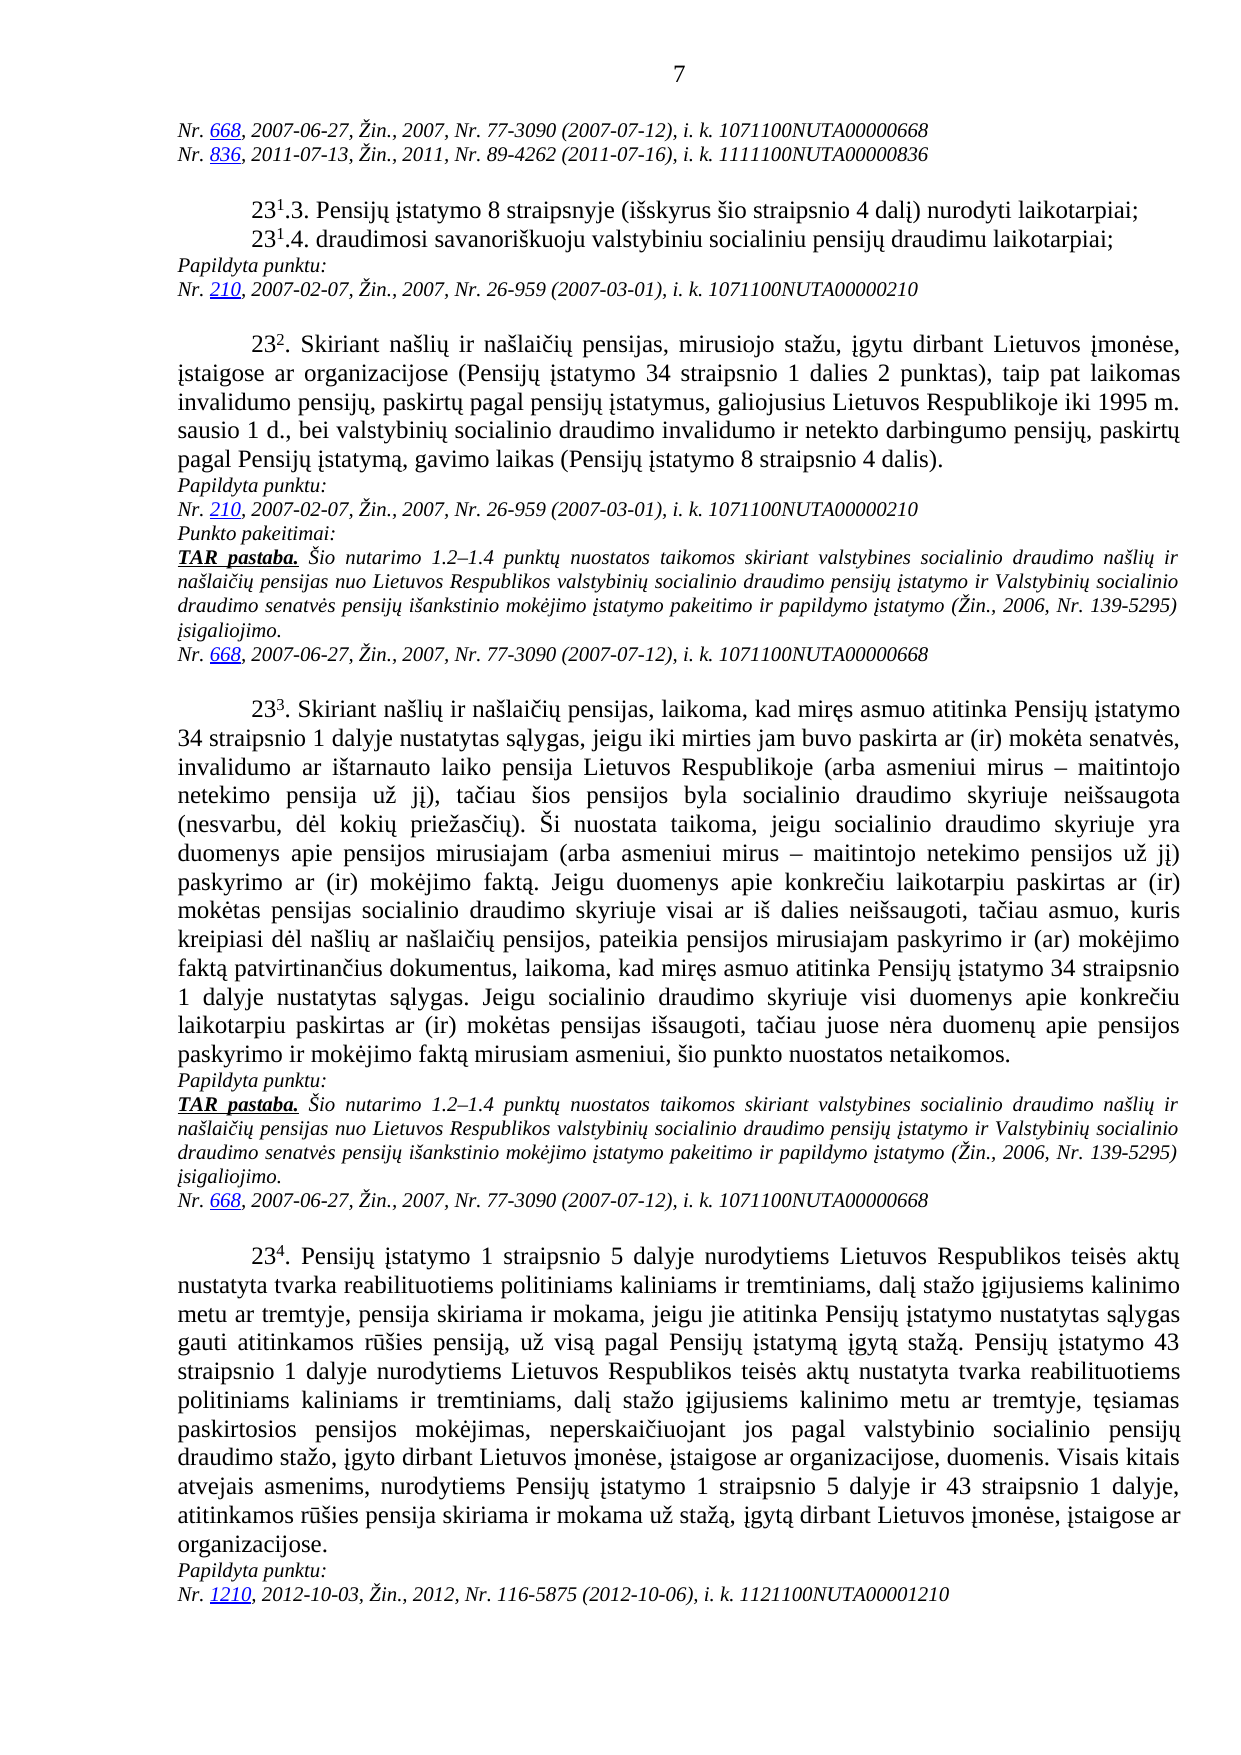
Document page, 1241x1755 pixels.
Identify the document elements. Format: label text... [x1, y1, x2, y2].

text 232. Skiriant našlių ir našlaičių pensijas, mirusiojo stažu, įgytu dirbant Lietuvos įmonėse, įstaigose ar organizacijose (Pensijų įstatymo 34 straipsnio 1 dalies 2 punktas), taip pat laikomas invalidumo pensijų, paskirtų pagal pensijų įstatymus, galiojusius Lietuvos Respublikoje iki 1995 m. sausio 1 d., bei valstybinių socialinio draudimo invalidumo ir netekto darbingumo pensijų, paskirtų pagal Pensijų įstatymą, gavimo laikas (Pensijų įstatymo 8 straipsnio 4 dalis). [177, 329, 1181, 473]
text Nr. 668, 2007-06-27, Žin., 2007, Nr. 77-3090 (2007-07-12), i. k. 1071100NUTA00000668 [177, 1188, 1181, 1212]
text TAR pastaba. Šio nutarimo 1.2–1.4 punktų nuostatos taikomos skiriant valstybines socialinio draudimo našlių ir našlaičių pensijas nuo Lietuvos Respublikos valstybinių socialinio draudimo pensijų įstatymo ir Valstybinių socialinio draudimo senatvės pensijų išankstinio mokėjimo įstatymo pakeitimo ir papildymo įstatymo (Žin., 2006, Nr. 139-5295) įsigaliojimo. [177, 1092, 1181, 1188]
text Nr. 836, 2011-07-13, Žin., 2011, Nr. 89-4262 (2011-07-16), i. k. 1111100NUTA00000836 [177, 142, 1181, 166]
text Nr. 210, 2007-02-07, Žin., 2007, Nr. 26-959 (2007-03-01), i. k. 1071100NUTA00000210 [177, 277, 1181, 301]
text Punkto pakeitimai: [177, 521, 1181, 545]
text 231.4. draudimosi savanoriškuoju valstybiniu socialiniu pensijų draudimu laikotarpiai; [177, 224, 1181, 252]
text Nr. 668, 2007-06-27, Žin., 2007, Nr. 77-3090 (2007-07-12), i. k. 1071100NUTA00000668 [177, 118, 1181, 142]
text Papildyta punktu: [177, 252, 1181, 277]
text 234. Pensijų įstatymo 1 straipsnio 5 dalyje nurodytiems Lietuvos Respublikos teisės aktų nustatyta tvarka reabilituotiems politiniams kaliniams ir tremtiniams, dalį stažo įgijusiems kalinimo metu ar tremtyje, pensija skiriama ir mokama, jeigu jie atitinka Pensijų įstatymo nustatytas sąlygas gauti atitinkamos rūšies pensiją, už visą pagal Pensijų įstatymą įgytą stažą. Pensijų įstatymo 43 straipsnio 1 dalyje nurodytiems Lietuvos Respublikos teisės aktų nustatyta tvarka reabilituotiems politiniams kaliniams ir tremtiniams, dalį stažo įgijusiems kalinimo metu ar tremtyje, tęsiamas paskirtosios pensijos mokėjimas, neperskaičiuojant jos pagal valstybinio socialinio pensijų draudimo stažo, įgyto dirbant Lietuvos įmonėse, įstaigose ar organizacijose, duomenis. Visais kitais atvejais asmenims, nurodytiems Pensijų įstatymo 1 straipsnio 5 dalyje ir 43 straipsnio 1 dalyje, atitinkamos rūšies pensija skiriama ir mokama už stažą, įgytą dirbant Lietuvos įmonėse, įstaigose ar organizacijose. [177, 1241, 1181, 1557]
text 233. Skiriant našlių ir našlaičių pensijas, laikoma, kad miręs asmuo atitinka Pensijų įstatymo 34 straipsnio 1 dalyje nustatytas sąlygas, jeigu iki mirties jam buvo paskirta ar (ir) mokėta senatvės, invalidumo ar ištarnauto laiko pensija Lietuvos Respublikoje (arba asmeniui mirus – maitintojo netekimo pensija už jį), tačiau šios pensijos byla socialinio draudimo skyriuje neišsaugota (nesvarbu, dėl kokių priežasčių). Ši nuostata taikoma, jeigu socialinio draudimo skyriuje yra duomenys apie pensijos mirusiajam (arba asmeniui mirus – maitintojo netekimo pensijos už jį) paskyrimo ar (ir) mokėjimo faktą. Jeigu duomenys apie konkrečiu laikotarpiu paskirtas ar (ir) mokėtas pensijas socialinio draudimo skyriuje visai ar iš dalies neišsaugoti, tačiau asmuo, kuris kreipiasi dėl našlių ar našlaičių pensijos, pateikia pensijos mirusiajam paskyrimo ir (ar) mokėjimo faktą patvirtinančius dokumentus, laikoma, kad miręs asmuo atitinka Pensijų įstatymo 34 straipsnio 1 dalyje nustatytas sąlygas. Jeigu socialinio draudimo skyriuje visi duomenys apie konkrečiu laikotarpiu paskirtas ar (ir) mokėtas pensijas išsaugoti, tačiau juose nėra duomenų apie pensijos paskyrimo ir mokėjimo faktą mirusiam asmeniui, šio punkto nuostatos netaikomos. [177, 694, 1181, 1068]
text Nr. 1210, 2012-10-03, Žin., 2012, Nr. 116-5875 (2012-10-06), i. k. 1121100NUTA00001210 [177, 1582, 1181, 1606]
text Nr. 210, 2007-02-07, Žin., 2007, Nr. 26-959 (2007-03-01), i. k. 1071100NUTA00000210 [177, 497, 1181, 521]
text Papildyta punktu: [177, 473, 1181, 497]
text Papildyta punktu: [177, 1557, 1181, 1582]
text 231.3. Pensijų įstatymo 8 straipsnyje (išskyrus šio straipsnio 4 dalį) nurodyti laikotarpiai; [177, 195, 1181, 224]
text TAR pastaba. Šio nutarimo 1.2–1.4 punktų nuostatos taikomos skiriant valstybines socialinio draudimo našlių ir našlaičių pensijas nuo Lietuvos Respublikos valstybinių socialinio draudimo pensijų įstatymo ir Valstybinių socialinio draudimo senatvės pensijų išankstinio mokėjimo įstatymo pakeitimo ir papildymo įstatymo (Žin., 2006, Nr. 139-5295) įsigaliojimo. [177, 545, 1181, 642]
text Papildyta punktu: [177, 1068, 1181, 1092]
text Nr. 668, 2007-06-27, Žin., 2007, Nr. 77-3090 (2007-07-12), i. k. 1071100NUTA00000668 [177, 642, 1181, 666]
